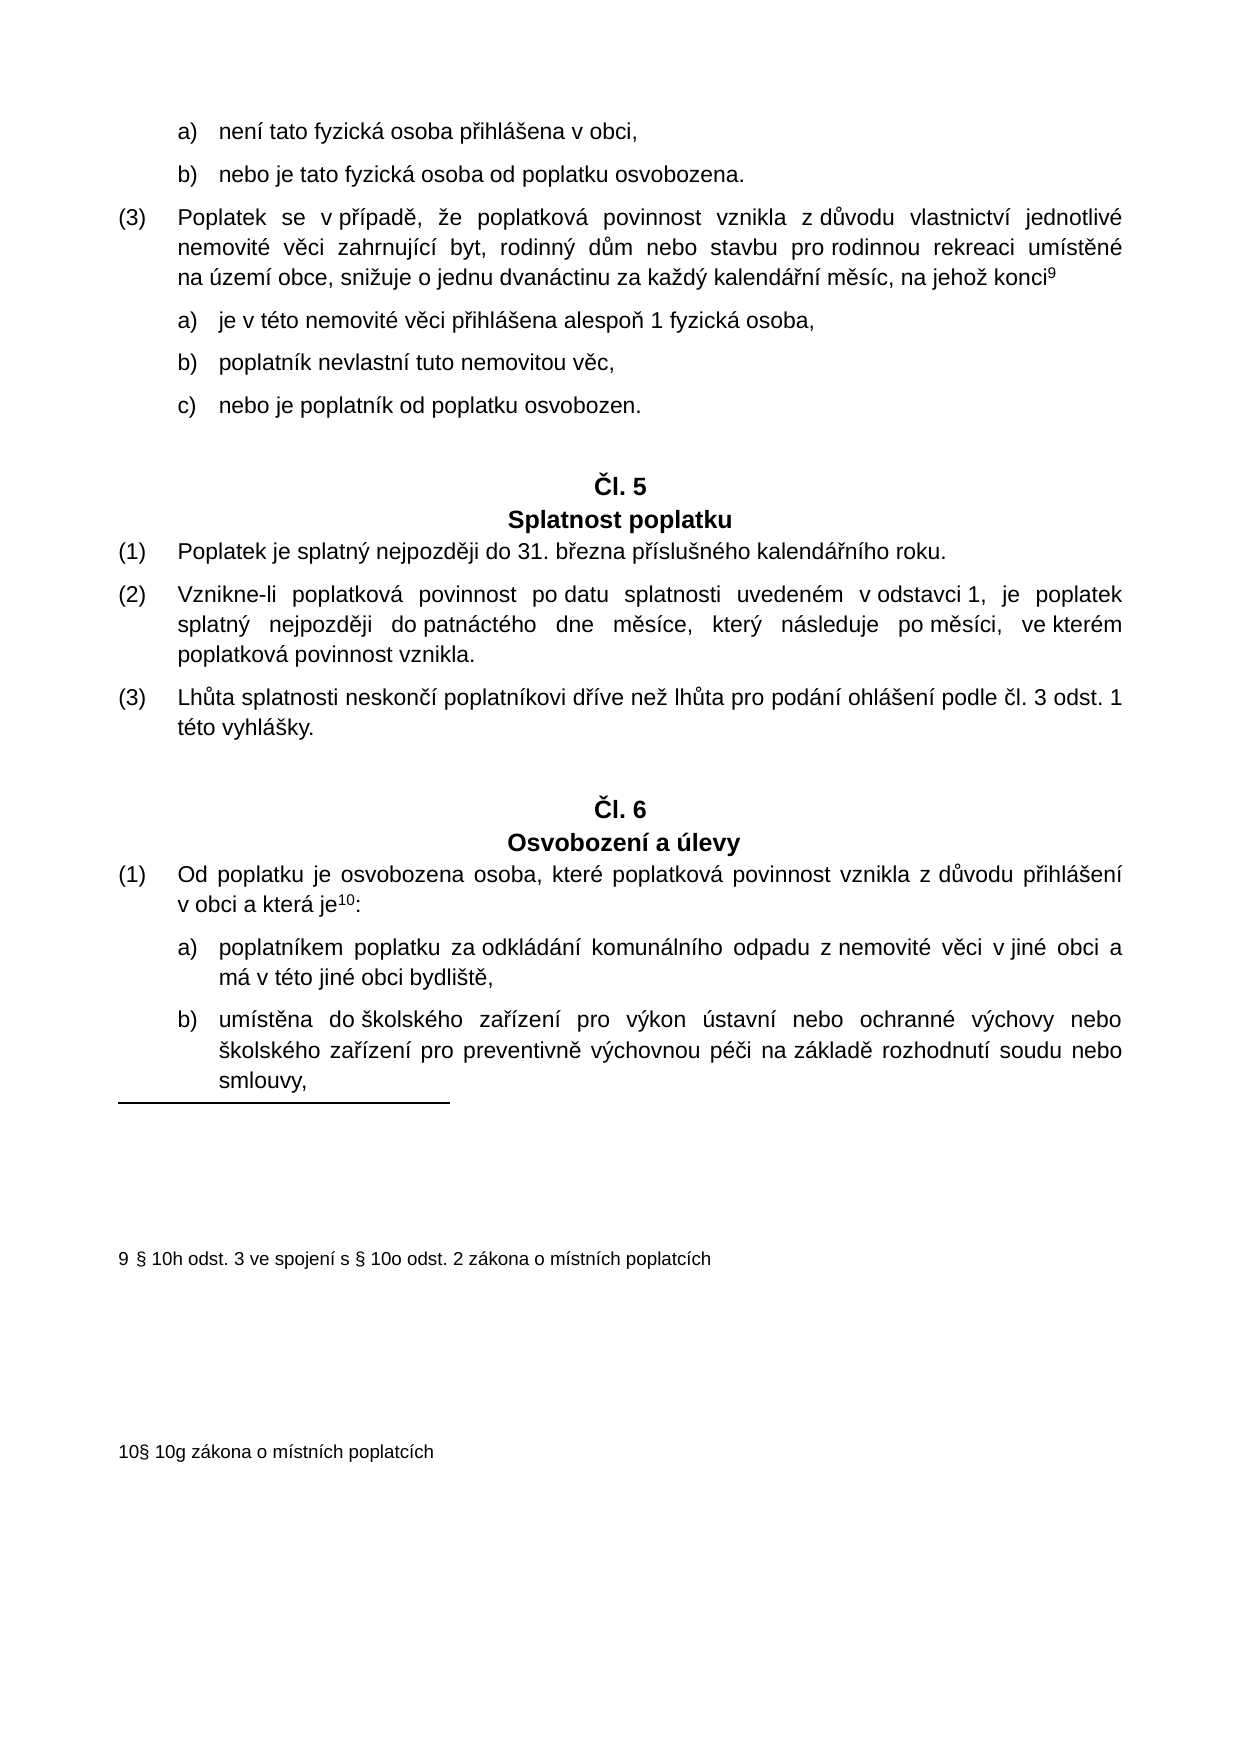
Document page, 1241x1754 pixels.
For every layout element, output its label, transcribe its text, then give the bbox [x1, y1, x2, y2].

list Lhůta splatnosti neskončí poplatníkovi dříve než lhůta pro podání ohlášení podle čl. 3 odst. 1 této vyhlášky. [118, 684, 1122, 741]
list je v této nemovité věci přihlášena alespoň 1 fyzická osoba, [177, 307, 1122, 333]
list nebo je poplatník od poplatku osvobozen. [177, 392, 1122, 418]
list poplatník nevlastní tuto nemovitou věc, [177, 349, 1122, 376]
list Poplatek je splatný nejpozději do 31. března příslušného kalendářního roku. [118, 538, 1122, 565]
list § 10h odst. 3 ve spojení s § 10o odst. 2 zákona o místních poplatcích [118, 1247, 1122, 1269]
subtitle Čl. 5 Splatnost poplatku [118, 472, 1122, 534]
list Od poplatku je osvobozena osoba, které poplatková povinnost vznikla z důvodu přihlášení v obci a která je: [118, 861, 1122, 917]
list poplatníkem poplatku za odkládání komunálního odpadu z nemovité věci v jiné obci a má v této jiné obci bydliště, [177, 933, 1122, 990]
list Poplatek se v případě, že poplatková povinnost vznikla z důvodu vlastnictví jednotlivé nemovité věci zahrnující byt, rodinný dům nebo stavbu pro rodinnou rekreaci umístěné na území obce, snižuje o jednu dvanáctinu za každý kalendářní měsíc, na jehož konci [118, 203, 1122, 290]
list není tato fyzická osoba přihlášena v obci, [177, 118, 1122, 144]
subtitle Čl. 6 Osvobození a úlevy [118, 794, 1122, 856]
list umístěna do školského zařízení pro výkon ústavní nebo ochranné výchovy nebo školského zařízení pro preventivně výchovnou péči na základě rozhodnutí soudu nebo smlouvy, [177, 1006, 1122, 1093]
list nebo je tato fyzická osoba od poplatku osvobozena. [177, 161, 1122, 187]
list Vznikne-li poplatková povinnost po datu splatnosti uvedeném v odstavci 1, je poplatek splatný nejpozději do patnáctého dne měsíce, který následuje po měsíci, ve kterém poplatková povinnost vznikla. [118, 581, 1122, 668]
list § 10g zákona o místních poplatcích [118, 1441, 1122, 1463]
